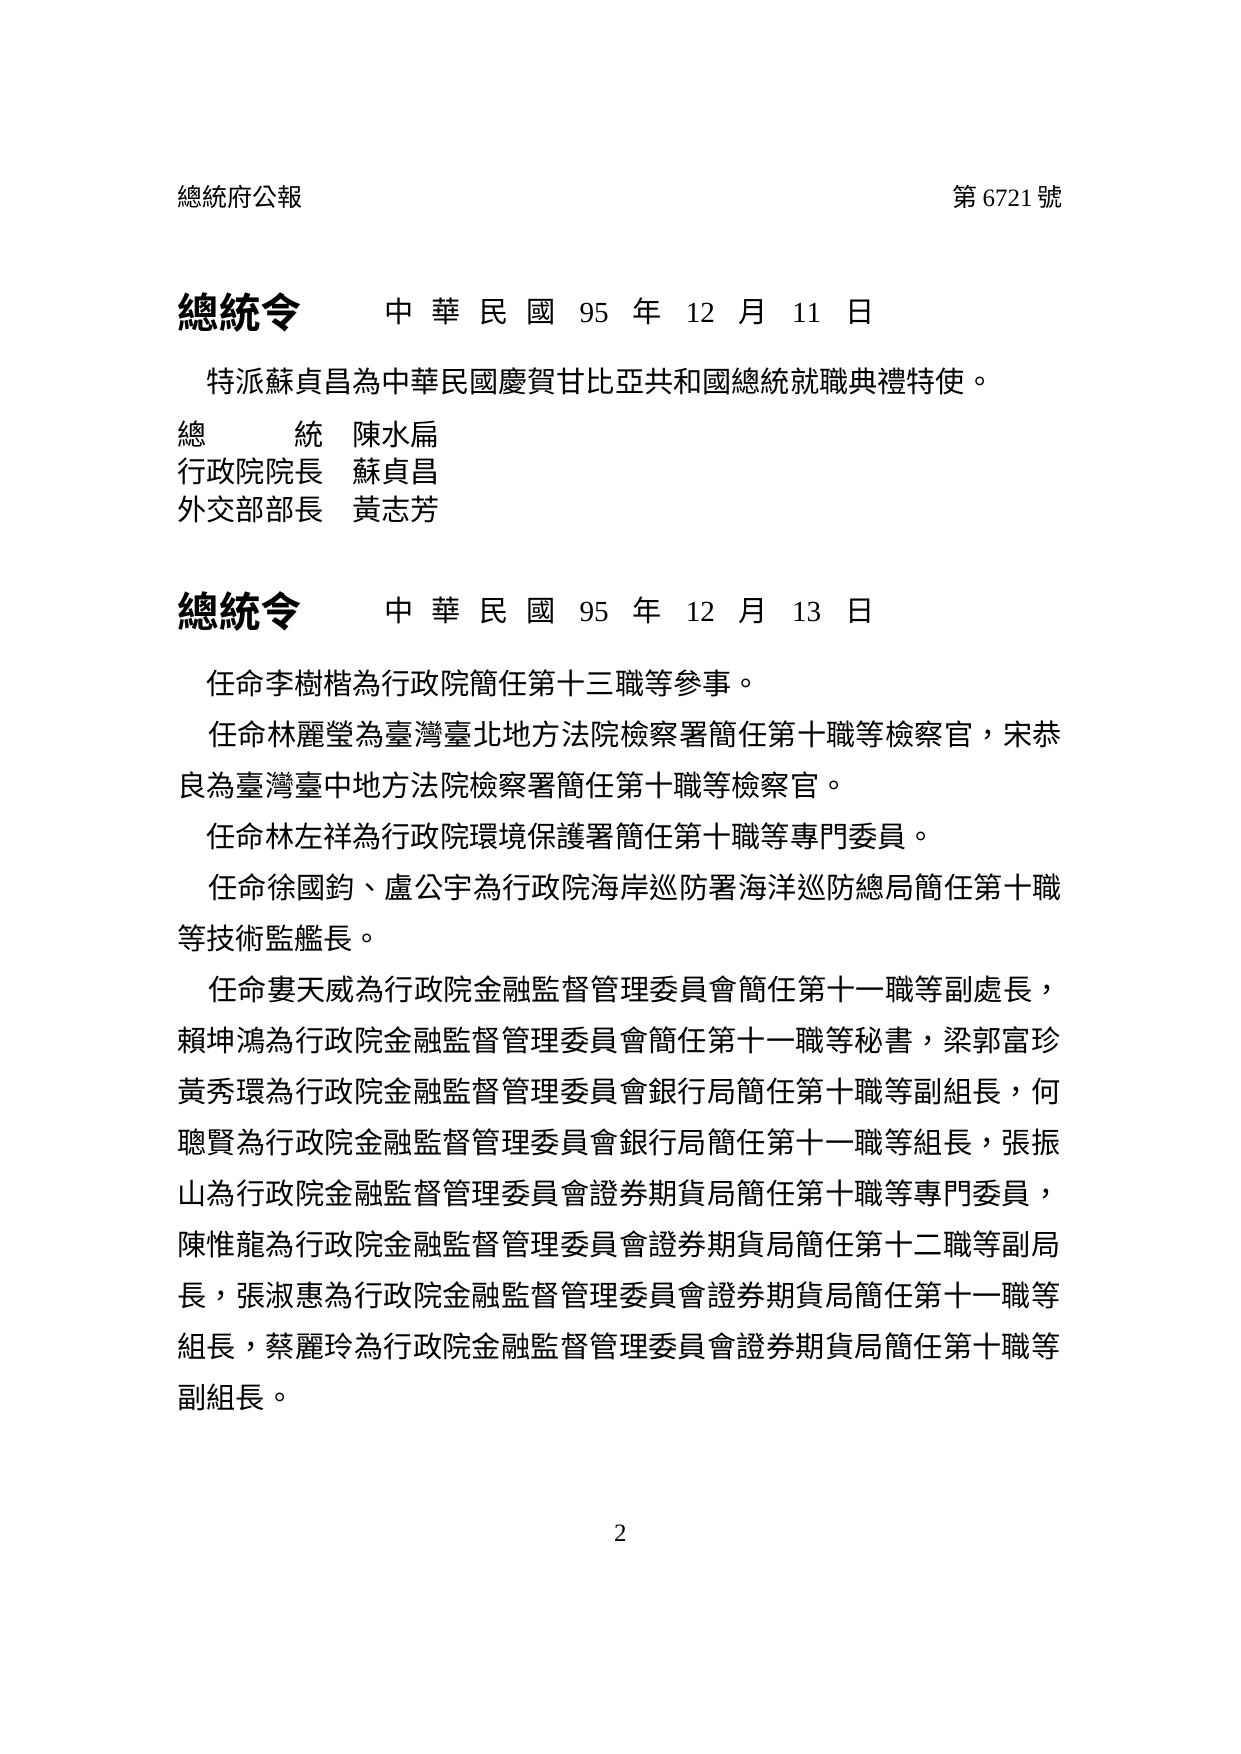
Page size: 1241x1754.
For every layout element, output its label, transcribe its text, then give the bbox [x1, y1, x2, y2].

table_header 總統令 [174, 266, 381, 354]
text 行政院院長 蘇貞昌 [177, 452, 1063, 490]
table_header 總統令 [174, 565, 381, 653]
text 特派蘇貞昌為中華民國慶賀甘比亞共和國總統就職典禮特使。 [177, 354, 1063, 402]
text 任命李樹楷為行政院簡任第十三職等參事。 [177, 653, 1063, 704]
text 任命婁天威為行政院金融監督管理委員會簡任第十一職等副處長，賴坤鴻為行政院金融監督管理委員會簡任第十一職等秘書，梁郭富珍、黃秀環為行政院金融監督管理委員會銀行局簡任第十職等副組長，何聰賢為行政院金融監督管理委員會銀行局簡任第十一職等組長，張振山為行政院金融監督管理委員會證券期貨局簡任第十職等專門委員，陳惟龍為行政院金融監督管理委員會證券期貨局簡任第十二職等副局長，張淑惠為行政院金融監督管理委員會證券期貨局簡任第十一職等組長，蔡麗玲為行政院金融監督管理委員會證券期貨局簡任第十職等副組長。 [177, 960, 1063, 1419]
text 任命林麗瑩為臺灣臺北地方法院檢察署簡任第十職等檢察官，宋恭良為臺灣臺中地方法院檢察署簡任第十職等檢察官。 [177, 704, 1063, 807]
text 任命林左祥為行政院環境保護署簡任第十職等專門委員。 [177, 807, 1063, 858]
text 任命徐國鈞、盧公宇為行政院海岸巡防署海洋巡防總局簡任第十職等技術監艦長。 [177, 858, 1063, 960]
table_header 中華民國95年12月11日 [381, 266, 877, 354]
text 外交部部長 黃志芳 [177, 490, 1063, 527]
table_header 中華民國95年12月13日 [381, 565, 877, 653]
text 總 統 陳水扁 [177, 415, 1063, 452]
